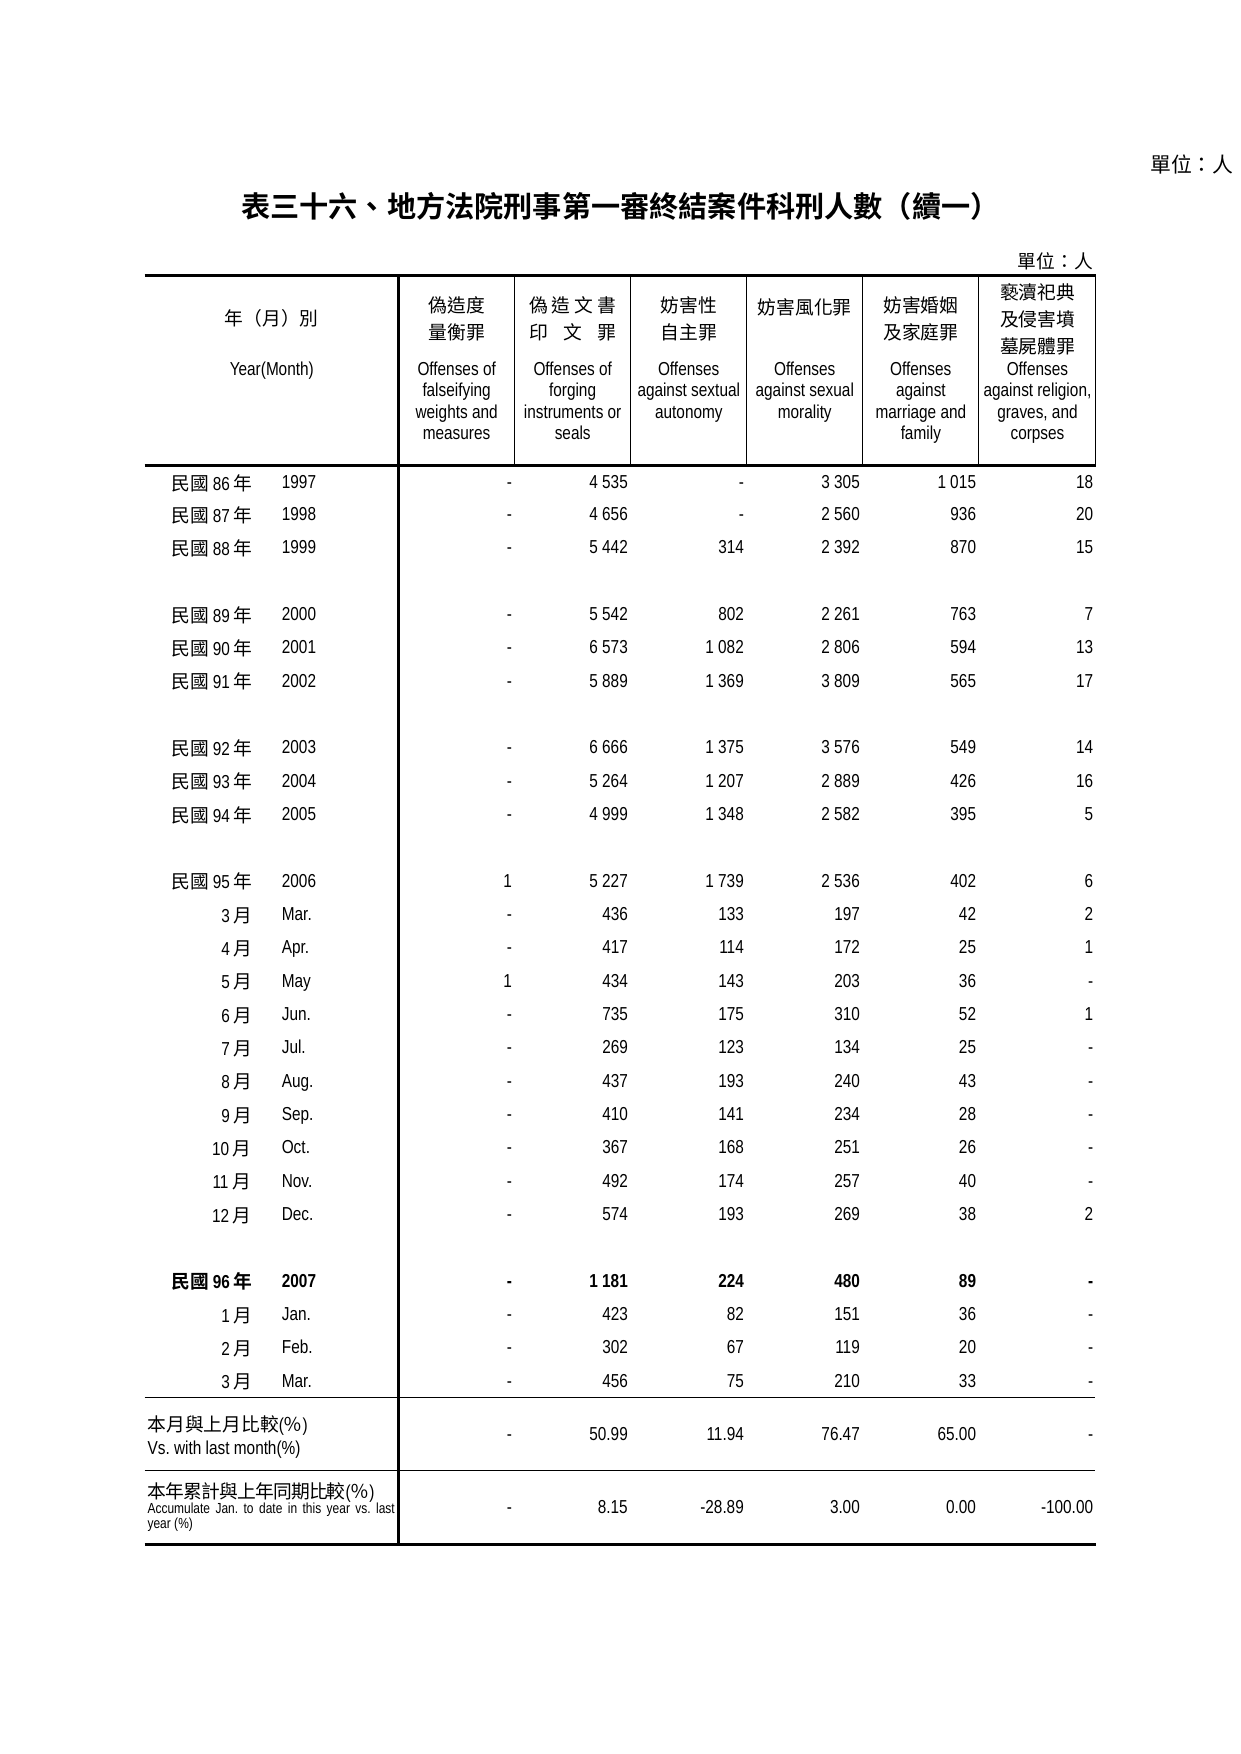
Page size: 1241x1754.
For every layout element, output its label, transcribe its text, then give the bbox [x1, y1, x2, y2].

table_cell 25 [863, 931, 979, 964]
table_cell -28.89 [631, 1471, 747, 1543]
table_cell [747, 1231, 863, 1264]
table_cell 2000 [279, 597, 397, 631]
table_cell - [400, 731, 514, 764]
table_cell 1 739 [631, 864, 747, 897]
table_cell - [400, 531, 514, 564]
table_cell 33 [863, 1364, 979, 1397]
table_cell [863, 1231, 979, 1264]
table_cell 1 181 [515, 1264, 631, 1297]
table_cell 民國 91年 [145, 664, 279, 697]
table_cell 2 392 [747, 531, 863, 564]
table_cell 417 [515, 931, 631, 964]
table_cell - [400, 897, 514, 931]
table_cell 141 [631, 1097, 747, 1131]
table_cell 410 [515, 1097, 631, 1131]
table_cell 民國 87年 [145, 497, 279, 531]
table_cell 456 [515, 1364, 631, 1397]
table_header 偽造文書 印文罪 [515, 277, 630, 357]
table_cell 2 261 [747, 597, 863, 631]
table_header 妨害性 自主罪 [631, 277, 746, 357]
table_cell 7 [979, 597, 1096, 631]
table_cell 17 [979, 664, 1096, 697]
table_cell 594 [863, 631, 979, 664]
table_cell 240 [747, 1064, 863, 1097]
table_cell 2005 [279, 797, 397, 831]
table_cell [515, 831, 631, 864]
table_cell 802 [631, 597, 747, 631]
table_cell - [979, 1064, 1096, 1097]
table_cell 151 [747, 1297, 863, 1331]
table_cell - [400, 997, 514, 1031]
table_cell [863, 697, 979, 731]
table_cell 269 [747, 1197, 863, 1231]
table_cell 1 369 [631, 664, 747, 697]
table_cell 65.00 [863, 1398, 979, 1470]
table_cell 4 535 [515, 467, 631, 497]
table_cell [631, 564, 747, 597]
table_cell 9月 [145, 1097, 279, 1131]
table_cell 437 [515, 1064, 631, 1097]
table_cell Offenses of forging instruments or seals [515, 358, 630, 461]
table_cell 2007 [279, 1264, 397, 1297]
table_cell 257 [747, 1164, 863, 1197]
table_cell - [400, 797, 514, 831]
table_cell Offenses against religion, graves, and corpses [979, 358, 1095, 461]
table_cell 5 227 [515, 864, 631, 897]
table_cell 870 [863, 531, 979, 564]
table_cell 5 264 [515, 764, 631, 797]
table_cell - [400, 1164, 514, 1197]
table_cell [145, 1231, 279, 1264]
table_cell - [979, 1364, 1096, 1397]
table_header 偽造度 量衡罪 [400, 277, 514, 357]
text [1150, 141, 1240, 148]
table_cell 574 [515, 1197, 631, 1231]
table_cell 6 666 [515, 731, 631, 764]
table_cell - [400, 1398, 514, 1470]
table_cell 82 [631, 1297, 747, 1331]
table_cell 175 [631, 997, 747, 1031]
table_cell 36 [863, 964, 979, 997]
table_cell [747, 564, 863, 597]
table_cell 197 [747, 897, 863, 931]
table_cell [145, 564, 279, 597]
table_cell - [979, 1397, 1096, 1470]
table_cell 民國 92年 [145, 731, 279, 764]
table_cell 20 [979, 497, 1096, 531]
table_cell - [400, 597, 514, 631]
table_cell - [979, 1331, 1096, 1364]
table_cell 民國 88年 [145, 531, 279, 564]
table_cell [631, 831, 747, 864]
table_cell 168 [631, 1131, 747, 1164]
table_cell 67 [631, 1331, 747, 1364]
table_cell [979, 564, 1096, 597]
table_cell 18 [979, 467, 1096, 497]
table_cell 3月 [145, 1364, 279, 1397]
table_cell 492 [515, 1164, 631, 1197]
table_cell 210 [747, 1364, 863, 1397]
table_cell 123 [631, 1031, 747, 1064]
table_cell 423 [515, 1297, 631, 1331]
table_cell 6 [979, 864, 1096, 897]
table_cell Dec. [279, 1197, 397, 1231]
table_cell 2 560 [747, 497, 863, 531]
table_header 年（月）別 [145, 277, 397, 357]
table_cell 民國 93年 [145, 764, 279, 797]
table_cell 310 [747, 997, 863, 1031]
table_cell 5月 [145, 964, 279, 997]
table_cell 2002 [279, 664, 397, 697]
table_cell 民國 86年 [145, 467, 279, 497]
table_cell - [979, 1264, 1096, 1297]
table_cell 269 [515, 1031, 631, 1064]
table_cell - [400, 1364, 514, 1397]
table_cell [515, 697, 631, 731]
table_cell 民國 96年 [145, 1264, 279, 1297]
table_cell 3月 [145, 897, 279, 931]
table_cell - [979, 1097, 1096, 1131]
table_cell 3 305 [747, 467, 863, 497]
table_cell 936 [863, 497, 979, 531]
table_cell 89 [863, 1264, 979, 1297]
table_cell 1 082 [631, 631, 747, 664]
table_cell 302 [515, 1331, 631, 1364]
table_cell 10月 [145, 1131, 279, 1164]
table_cell 3 576 [747, 731, 863, 764]
table_cell 2 [979, 1197, 1096, 1231]
table_cell - [400, 1297, 514, 1331]
table_cell 2 582 [747, 797, 863, 831]
table_cell 8月 [145, 1064, 279, 1097]
table_cell [400, 831, 514, 864]
table_cell Jun. [279, 997, 397, 1031]
table_cell 4 656 [515, 497, 631, 531]
table_cell 16 [979, 764, 1096, 797]
text 表三十六、地方法院刑事第一審終結案件科刑人數（續一） [148, 183, 1092, 225]
table_cell - [400, 1097, 514, 1131]
table_cell 11.94 [631, 1398, 747, 1470]
table_cell 114 [631, 931, 747, 964]
table_cell Jan. [279, 1297, 397, 1331]
table_cell 2004 [279, 764, 397, 797]
table_cell - [979, 1297, 1096, 1331]
table_cell - [400, 931, 514, 964]
table_cell 143 [631, 964, 747, 997]
table_cell 1 [400, 864, 514, 897]
table_cell 38 [863, 1197, 979, 1231]
table_cell 36 [863, 1297, 979, 1331]
table_cell [863, 564, 979, 597]
table_cell 2 806 [747, 631, 863, 664]
table_cell 2001 [279, 631, 397, 664]
table_cell Feb. [279, 1331, 397, 1364]
table_cell Year(Month) [145, 358, 397, 461]
table_cell 1月 [145, 1297, 279, 1331]
table_header 妨害婚姻 及家庭罪 [863, 277, 978, 357]
table_cell 8.15 [515, 1471, 631, 1543]
table_cell 52 [863, 997, 979, 1031]
table_cell - [400, 664, 514, 697]
table_cell [979, 831, 1096, 864]
table_cell 565 [863, 664, 979, 697]
table_cell Offenses against sexual morality [747, 358, 862, 461]
table_cell Offenses of falseifying weights and measures [400, 358, 514, 461]
table_cell 402 [863, 864, 979, 897]
table_cell Nov. [279, 1164, 397, 1197]
table_cell 5 442 [515, 531, 631, 564]
table_cell Oct. [279, 1131, 397, 1164]
table_cell 76.47 [747, 1398, 863, 1470]
table_cell 1999 [279, 531, 397, 564]
table_cell 1997 [279, 467, 397, 497]
table_cell 0.00 [863, 1471, 979, 1543]
table_cell 2003 [279, 731, 397, 764]
table_cell [863, 831, 979, 864]
table_cell 15 [979, 531, 1096, 564]
table_cell 2月 [145, 1331, 279, 1364]
table_cell - [979, 1164, 1096, 1197]
table_cell [145, 831, 279, 864]
table_cell 5 [979, 797, 1096, 831]
text 單位：人 [1150, 148, 1240, 173]
table_cell [515, 1231, 631, 1264]
table_cell - [400, 1064, 514, 1097]
table_cell 174 [631, 1164, 747, 1197]
table_cell 4 999 [515, 797, 631, 831]
table_cell 367 [515, 1131, 631, 1164]
table_cell 1 375 [631, 731, 747, 764]
table_cell - [400, 1197, 514, 1231]
table_cell Mar. [279, 897, 397, 931]
table_cell 119 [747, 1331, 863, 1364]
table_cell 民國 94年 [145, 797, 279, 831]
table_cell [631, 697, 747, 731]
table_cell 234 [747, 1097, 863, 1131]
table_cell 763 [863, 597, 979, 631]
table_cell 3 809 [747, 664, 863, 697]
table_cell Apr. [279, 931, 397, 964]
table_cell 25 [863, 1031, 979, 1064]
table_cell 3.00 [747, 1471, 863, 1543]
table_cell [979, 1231, 1096, 1264]
table_cell - [400, 764, 514, 797]
table_cell Sep. [279, 1097, 397, 1131]
table_cell Aug. [279, 1064, 397, 1097]
table_cell [747, 697, 863, 731]
table_cell 26 [863, 1131, 979, 1164]
table_cell - [400, 1131, 514, 1164]
table_cell 本月與上月比較(％) Vs. with last month(%) [145, 1398, 397, 1470]
table_cell 133 [631, 897, 747, 931]
table_cell 12月 [145, 1197, 279, 1231]
table_cell 172 [747, 931, 863, 964]
table_cell 2 [979, 897, 1096, 931]
table_cell 426 [863, 764, 979, 797]
text [1150, 173, 1240, 181]
table_cell [279, 831, 397, 864]
table_cell 7月 [145, 1031, 279, 1064]
table_cell 28 [863, 1097, 979, 1131]
table_cell 1 [979, 997, 1096, 1031]
table_cell Mar. [279, 1364, 397, 1397]
table_cell - [979, 964, 1096, 997]
table_cell 203 [747, 964, 863, 997]
table_cell 2006 [279, 864, 397, 897]
table_cell 11月 [145, 1164, 279, 1197]
table_cell 549 [863, 731, 979, 764]
table_cell [631, 1231, 747, 1264]
table_cell 314 [631, 531, 747, 564]
table_cell 1 015 [863, 467, 979, 497]
table_cell [279, 564, 397, 597]
table_cell 6月 [145, 997, 279, 1031]
table_cell 民國 90年 [145, 631, 279, 664]
table_cell - [400, 1331, 514, 1364]
table_cell 民國 95年 [145, 864, 279, 897]
table_cell 4月 [145, 931, 279, 964]
table_cell 2 889 [747, 764, 863, 797]
table_cell [400, 697, 514, 731]
table_cell 40 [863, 1164, 979, 1197]
table_cell 193 [631, 1064, 747, 1097]
table_cell 193 [631, 1197, 747, 1231]
text 單位：人 [148, 247, 1092, 274]
table_cell [747, 831, 863, 864]
table_cell [400, 564, 514, 597]
table_cell 134 [747, 1031, 863, 1064]
table_cell 14 [979, 731, 1096, 764]
table_cell [145, 697, 279, 731]
table_cell 42 [863, 897, 979, 931]
table_cell 5 889 [515, 664, 631, 697]
table_cell -100.00 [979, 1470, 1096, 1543]
table_cell 50.99 [515, 1398, 631, 1470]
table_cell 436 [515, 897, 631, 931]
table_cell Offenses against marriage and family [863, 358, 978, 461]
table_cell [979, 697, 1096, 731]
table_cell 6 573 [515, 631, 631, 664]
table_cell - [979, 1131, 1096, 1164]
table_cell 1998 [279, 497, 397, 531]
table_cell 1 348 [631, 797, 747, 831]
table_cell [279, 697, 397, 731]
table_cell [400, 1231, 514, 1264]
table_cell 1 [400, 964, 514, 997]
table_cell - [400, 1031, 514, 1064]
table_cell 民國 89年 [145, 597, 279, 631]
table_cell - [400, 1264, 514, 1297]
table_cell - [631, 467, 747, 497]
table_cell 251 [747, 1131, 863, 1164]
table_cell - [631, 497, 747, 531]
table_header 褻瀆祀典 及侵害墳 墓屍體罪 [979, 277, 1095, 357]
table_cell 1 207 [631, 764, 747, 797]
table_cell - [979, 1031, 1096, 1064]
table_cell 735 [515, 997, 631, 1031]
table_cell Jul. [279, 1031, 397, 1064]
table_cell 224 [631, 1264, 747, 1297]
table_cell 480 [747, 1264, 863, 1297]
table_cell May [279, 964, 397, 997]
table_cell 43 [863, 1064, 979, 1097]
table_cell Offenses against sextual autonomy [631, 358, 746, 461]
table_cell - [400, 631, 514, 664]
table_cell 395 [863, 797, 979, 831]
table_cell - [400, 497, 514, 531]
table_cell 20 [863, 1331, 979, 1364]
table_cell 1 [979, 931, 1096, 964]
table_header 妨害風化罪 [747, 277, 862, 357]
table_cell [279, 1231, 397, 1264]
table_cell - [400, 1471, 514, 1543]
table_cell 本年累計與上年同期比較(％) Accumulate Jan. to date in this year vs. last year (%) [145, 1471, 397, 1543]
table_cell 434 [515, 964, 631, 997]
table_cell 5 542 [515, 597, 631, 631]
table_cell 13 [979, 631, 1096, 664]
table_cell [515, 564, 631, 597]
table_cell - [400, 467, 514, 497]
table_cell 75 [631, 1364, 747, 1397]
table_cell 2 536 [747, 864, 863, 897]
